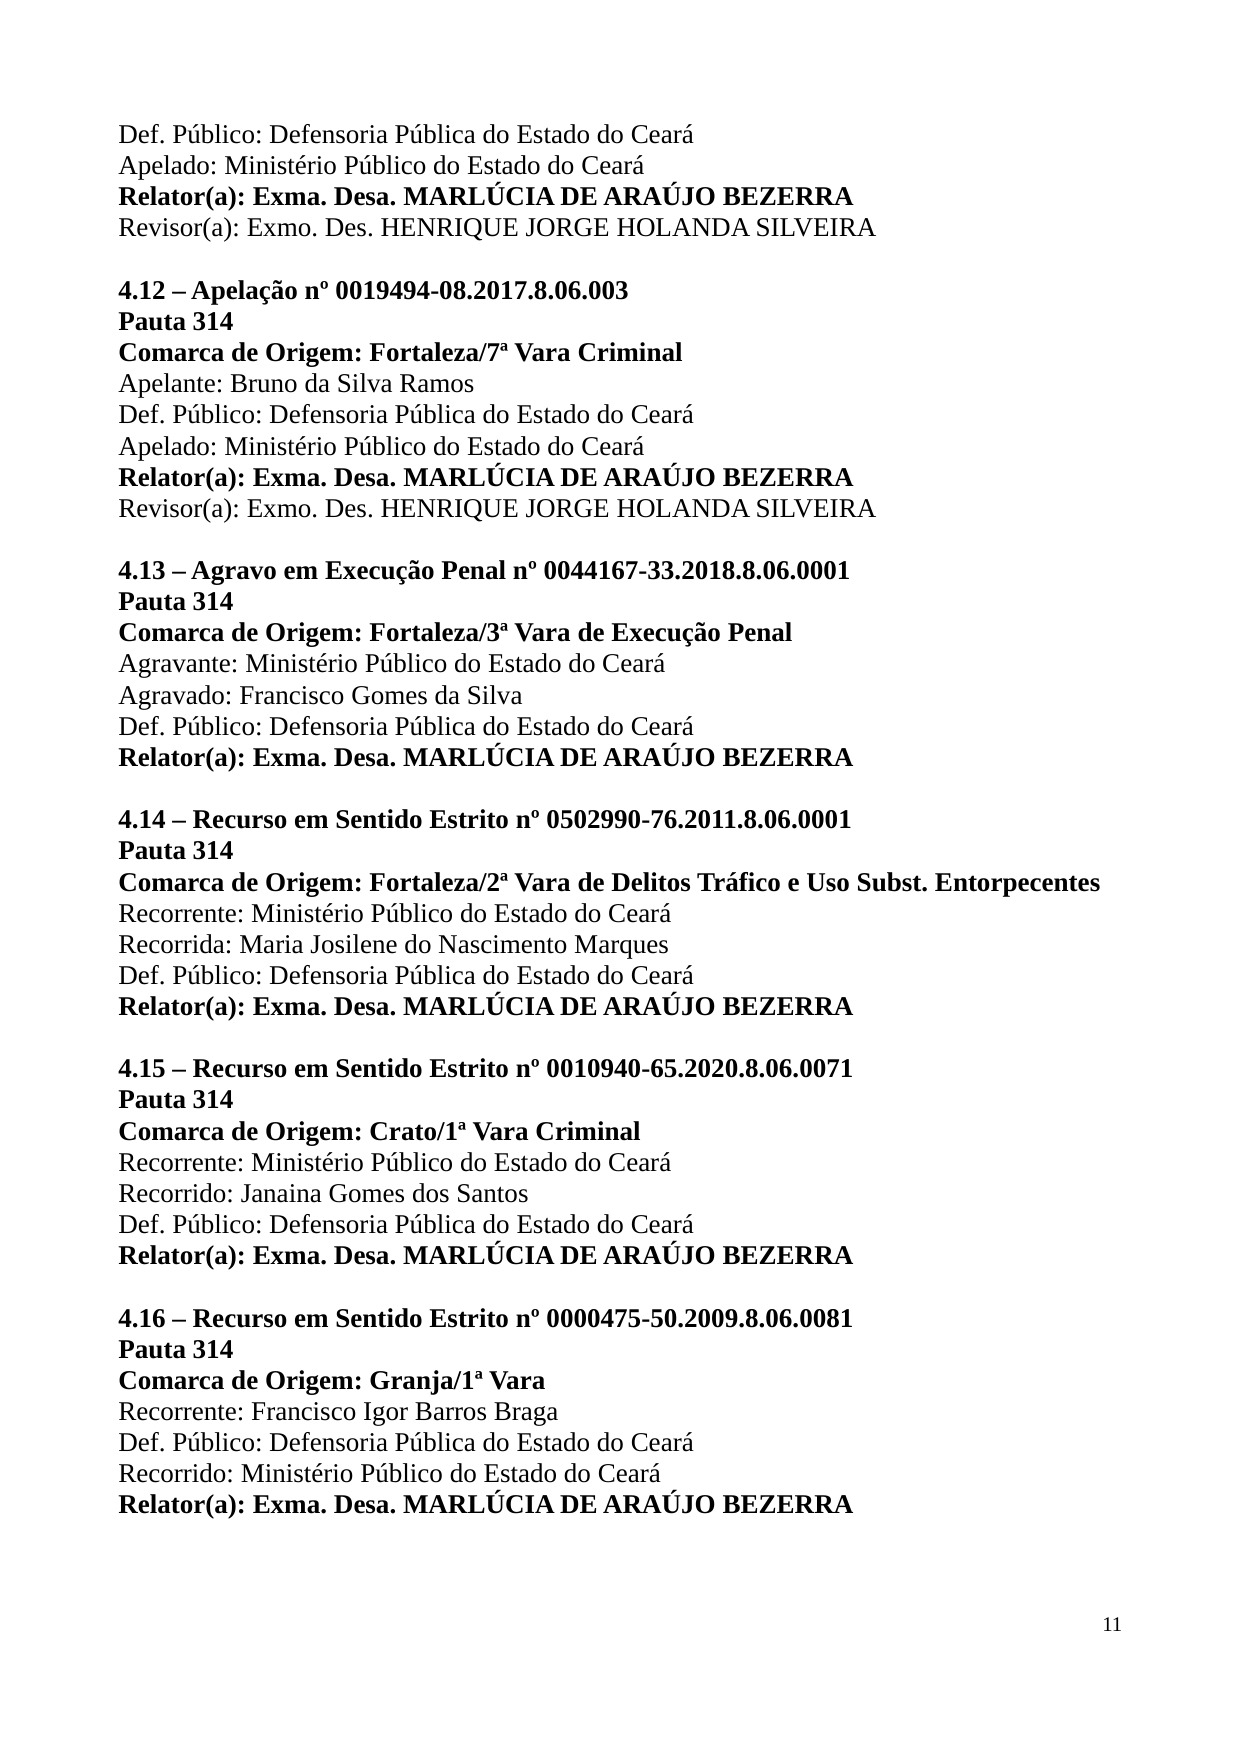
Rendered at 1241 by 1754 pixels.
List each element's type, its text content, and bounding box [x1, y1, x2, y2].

text Relator(a): Exma. Desa. MARLÚCIA DE ARAÚJO BEZERRA [118, 1488, 1122, 1520]
text Pauta 314 [118, 305, 1122, 336]
text Def. Público: Defensoria Pública do Estado do Ceará [118, 398, 1122, 429]
text Comarca de Origem: Fortaleza/3ª Vara de Execução Penal [118, 616, 1122, 648]
text Recorrida: Maria Josilene do Nascimento Marques [118, 928, 1122, 959]
text Apelante: Bruno da Silva Ramos [118, 367, 1122, 398]
text Def. Público: Defensoria Pública do Estado do Ceará [118, 710, 1122, 741]
text Relator(a): Exma. Desa. MARLÚCIA DE ARAÚJO BEZERRA [118, 461, 1122, 492]
text Relator(a): Exma. Desa. MARLÚCIA DE ARAÚJO BEZERRA [118, 741, 1122, 772]
text Recorrido: Ministério Público do Estado do Ceará [118, 1457, 1122, 1488]
text Apelado: Ministério Público do Estado do Ceará [118, 429, 1122, 461]
text Recorrente: Francisco Igor Barros Braga [118, 1395, 1122, 1426]
text Pauta 314 [118, 1084, 1122, 1115]
text Recorrido: Janaina Gomes dos Santos [118, 1177, 1122, 1208]
text Comarca de Origem: Granja/1ª Vara [118, 1364, 1122, 1395]
text Relator(a): Exma. Desa. MARLÚCIA DE ARAÚJO BEZERRA [118, 1239, 1122, 1271]
text Pauta 314 [118, 585, 1122, 616]
text Agravado: Francisco Gomes da Silva [118, 679, 1122, 710]
text Pauta 314 [118, 834, 1122, 866]
text Def. Público: Defensoria Pública do Estado do Ceará [118, 118, 1122, 149]
text Pauta 314 [118, 1333, 1122, 1364]
text 4.15 – Recurso em Sentido Estrito nº 0010940-65.2020.8.06.0071 [118, 1052, 1122, 1084]
text Recorrente: Ministério Público do Estado do Ceará [118, 897, 1122, 928]
text 4.13 – Agravo em Execução Penal nº 0044167-33.2018.8.06.0001 [118, 554, 1122, 585]
text Comarca de Origem: Crato/1ª Vara Criminal [118, 1115, 1122, 1146]
text Revisor(a): Exmo. Des. HENRIQUE JORGE HOLANDA SILVEIRA [118, 492, 1122, 523]
text Apelado: Ministério Público do Estado do Ceará [118, 149, 1122, 180]
text Revisor(a): Exmo. Des. HENRIQUE JORGE HOLANDA SILVEIRA [118, 212, 1122, 243]
text Relator(a): Exma. Desa. MARLÚCIA DE ARAÚJO BEZERRA [118, 990, 1122, 1021]
text Def. Público: Defensoria Pública do Estado do Ceará [118, 959, 1122, 990]
text Def. Público: Defensoria Pública do Estado do Ceará [118, 1426, 1122, 1457]
text Agravante: Ministério Público do Estado do Ceará [118, 648, 1122, 679]
text Recorrente: Ministério Público do Estado do Ceará [118, 1146, 1122, 1177]
text 4.14 – Recurso em Sentido Estrito nº 0502990-76.2011.8.06.0001 [118, 803, 1122, 834]
text 4.12 – Apelação nº 0019494-08.2017.8.06.003 [118, 274, 1122, 305]
text 4.16 – Recurso em Sentido Estrito nº 0000475-50.2009.8.06.0081 [118, 1302, 1122, 1333]
text Comarca de Origem: Fortaleza/2ª Vara de Delitos Tráfico e Uso Subst. Entorpecentes [118, 866, 1122, 897]
text Relator(a): Exma. Desa. MARLÚCIA DE ARAÚJO BEZERRA [118, 180, 1122, 212]
text Def. Público: Defensoria Pública do Estado do Ceará [118, 1208, 1122, 1239]
text Comarca de Origem: Fortaleza/7ª Vara Criminal [118, 336, 1122, 367]
